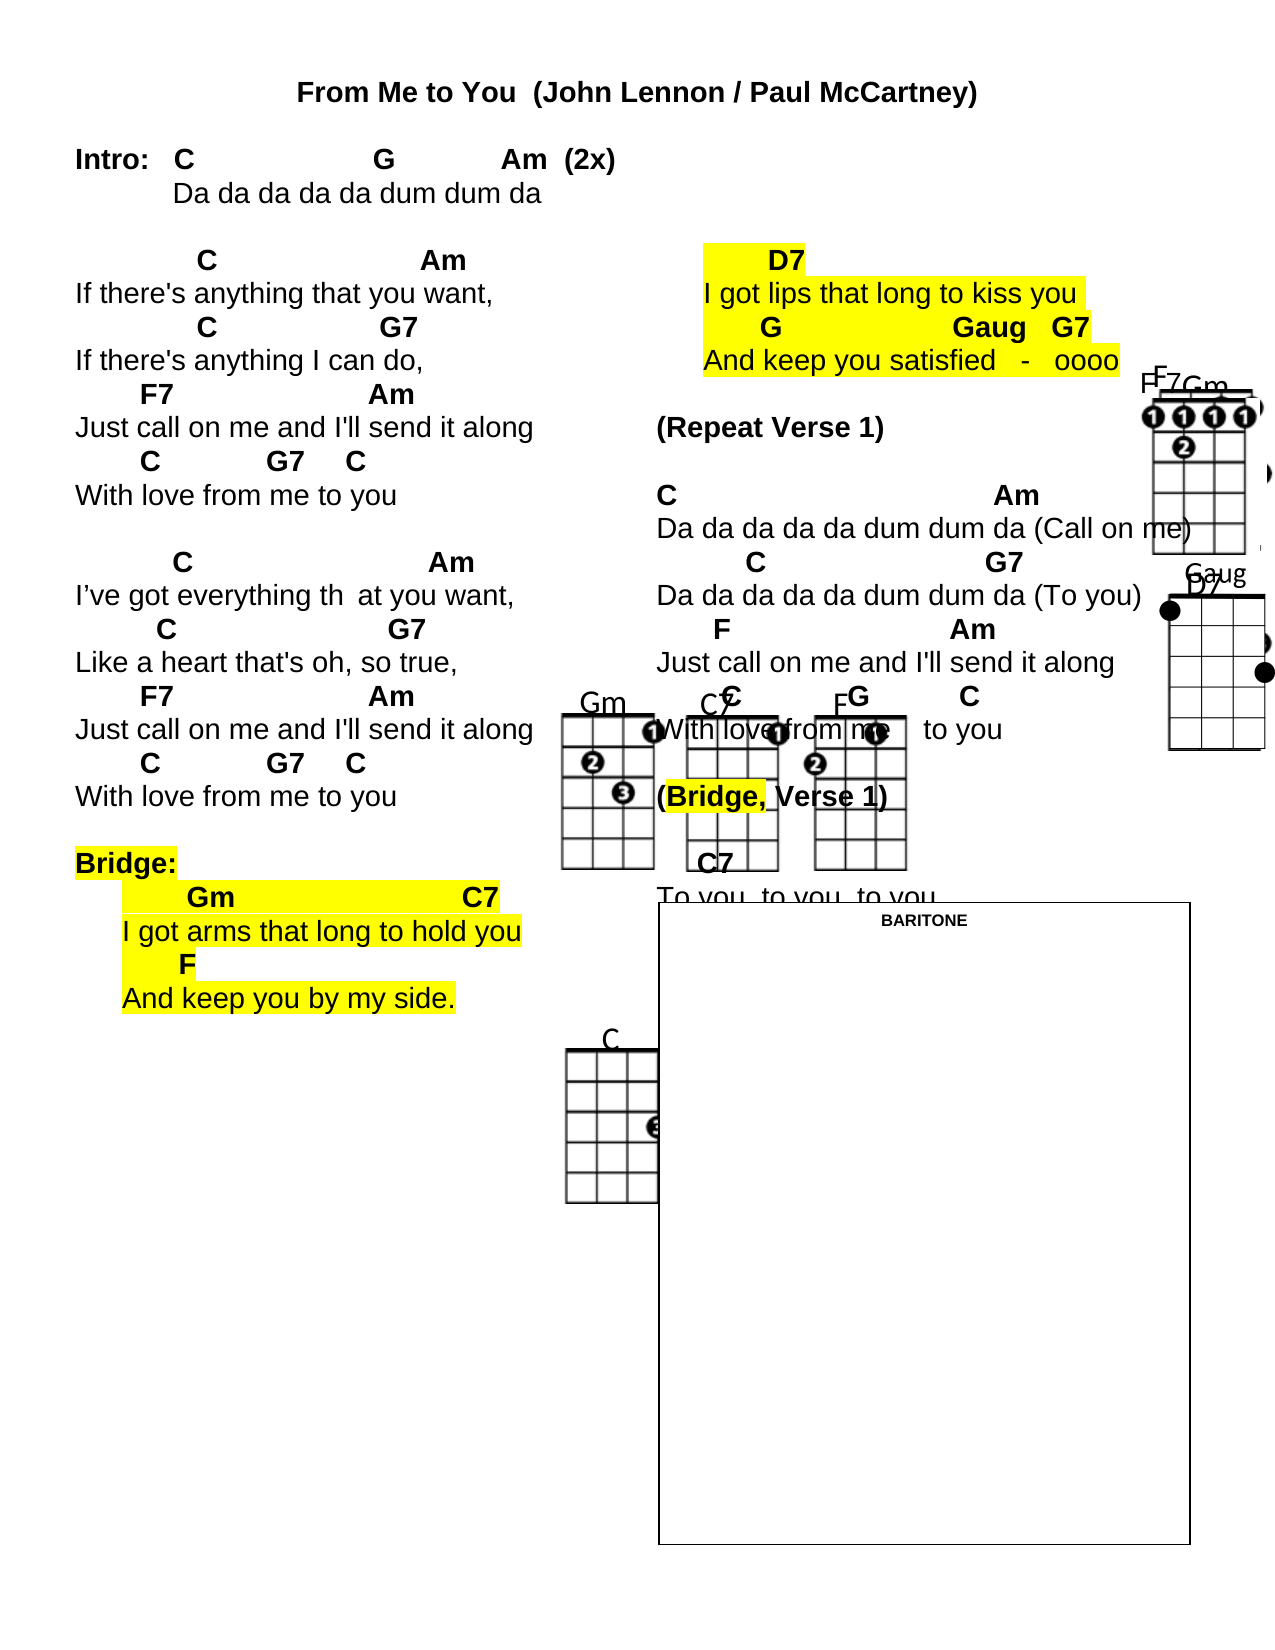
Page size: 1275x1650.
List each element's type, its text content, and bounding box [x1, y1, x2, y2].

text Da da da da da dum dum da (To you) [656, 578, 1188, 612]
text C G7 C [75, 746, 547, 779]
text With love from me to you [838, 712, 1154, 746]
text Da da da da da dum dum da (Call on me) [656, 511, 1138, 544]
text C Am [656, 477, 1138, 511]
text Just call on me and I'll send it along [656, 645, 1154, 679]
text D7 [703, 243, 1200, 276]
text F [122, 947, 619, 981]
text G Gaug G7 [703, 310, 1200, 343]
text (Bridge, Verse 1) [921, 779, 1200, 813]
text From Me to You (John Lennon / Paul McCartney) [75, 75, 1200, 108]
text BARITONE [674, 911, 1174, 930]
text And keep you by my side. [122, 981, 619, 1014]
text With love from me to you [75, 779, 547, 813]
text If there's anything that you want, [75, 276, 619, 310]
text C G7 C [75, 444, 619, 477]
text Like a heart that's oh, so true, [75, 645, 619, 679]
text With love from me to you [724, 712, 835, 746]
text C G7 [75, 612, 619, 645]
text C G C [656, 679, 1154, 712]
text Gm C7 [660, 903, 1189, 1544]
text I’ve got everything th at you want, [75, 578, 619, 612]
text If there's anything I can do, [75, 343, 619, 377]
text C7 [656, 846, 1200, 880]
text C G Am [1191, 913, 1200, 947]
text F Am [656, 612, 1154, 645]
text (Repeat Verse 1) [656, 410, 1138, 444]
text F7 Am [75, 679, 619, 712]
text Intro: C G Am (2x) [75, 142, 1200, 176]
text I got arms that long to hold you [122, 913, 619, 947]
text With love from me to you [75, 477, 619, 511]
text To you, to you, to you, [656, 880, 1200, 913]
text Gm C7 [122, 880, 619, 913]
text I got lips that long to kiss you [703, 276, 1200, 310]
text And keep you satisfied - oooo [703, 343, 1200, 377]
text Da da da da da dum dum da [75, 176, 1200, 209]
text C G7 [75, 310, 619, 343]
text F7 Am [75, 377, 619, 410]
text C Am [75, 544, 619, 578]
text Just call on me and I'll send it along [75, 712, 587, 746]
text Just call on me and I'll send it along [75, 410, 619, 444]
text C G7 [656, 544, 1200, 578]
text Bridge: [75, 846, 619, 880]
text C Am [75, 243, 619, 276]
